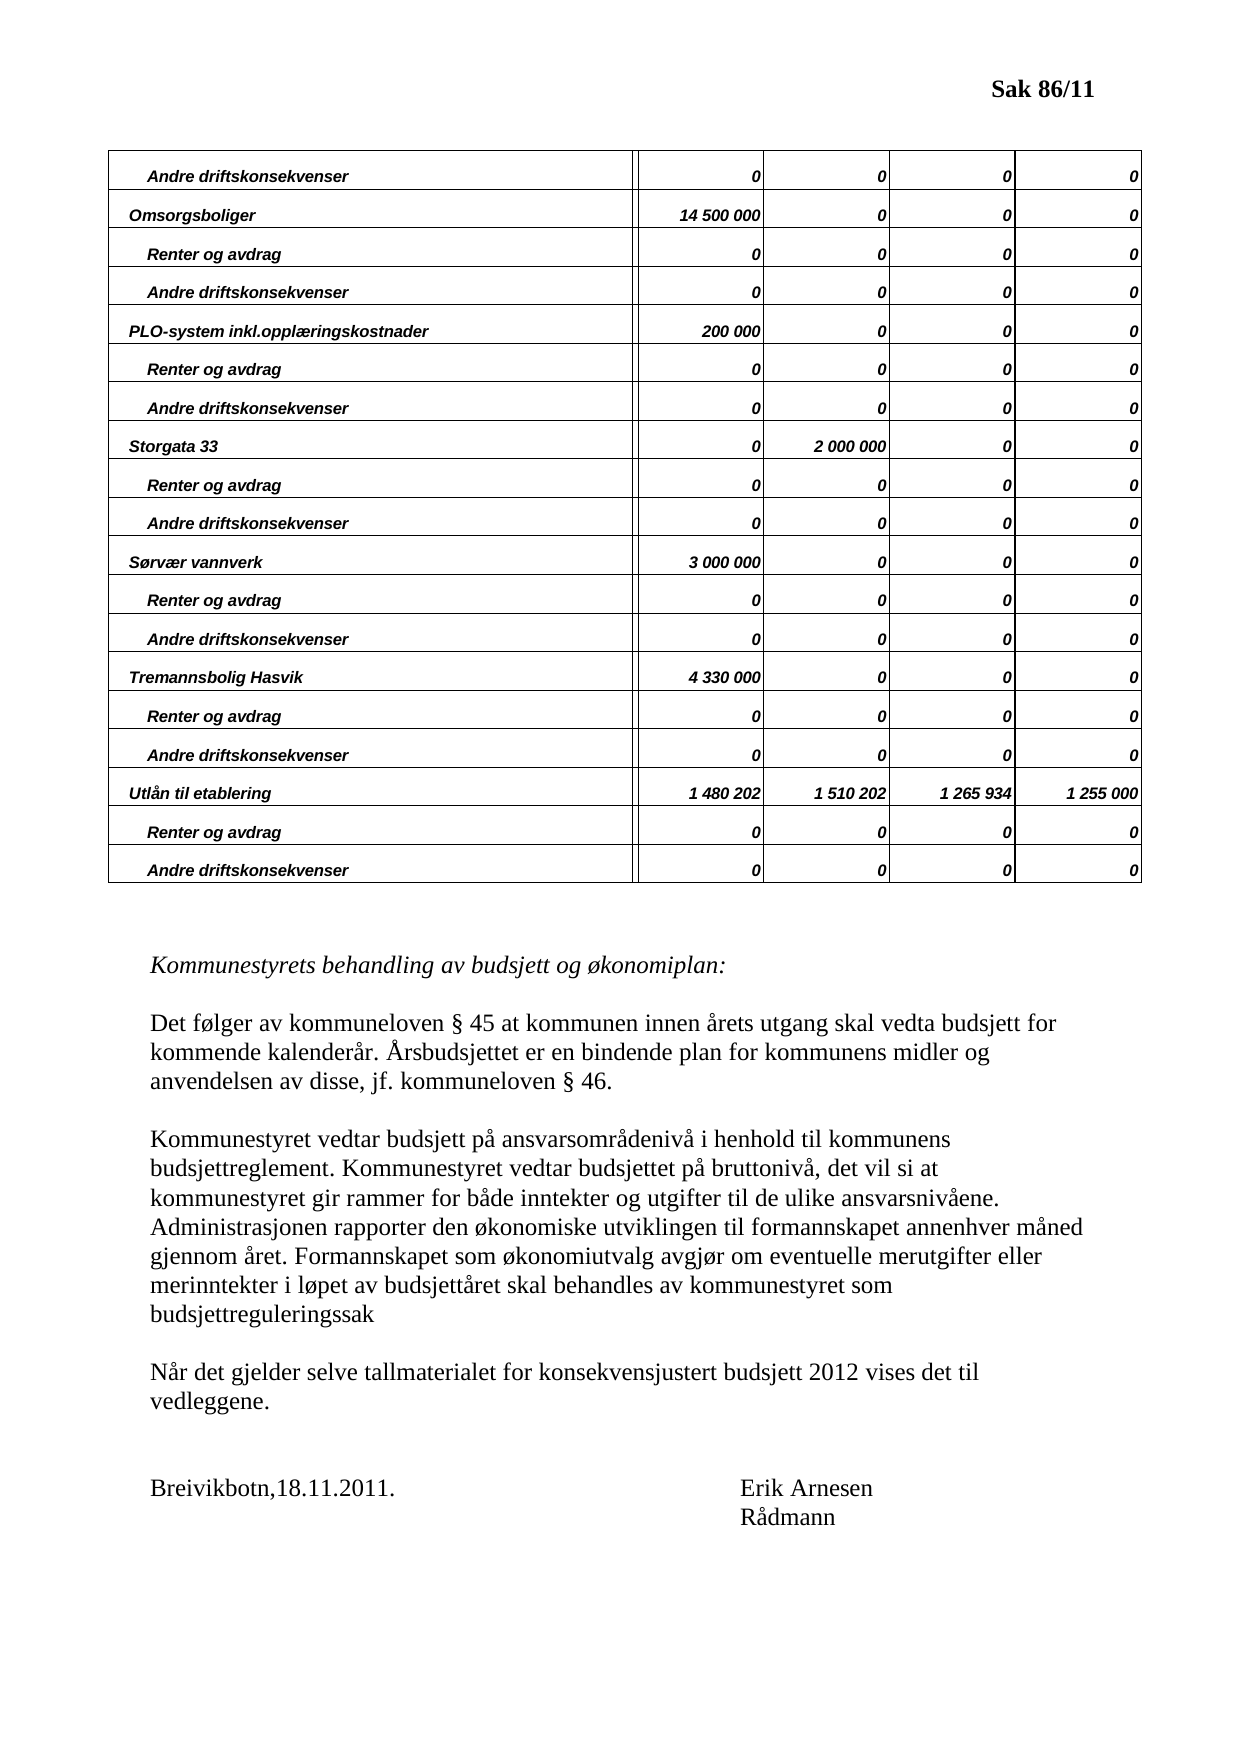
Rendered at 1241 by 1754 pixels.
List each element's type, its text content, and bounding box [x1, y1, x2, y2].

table_cell Renter og avdrag [109, 344, 632, 381]
table_cell 0 [1016, 498, 1141, 535]
table_cell 0 [764, 498, 889, 535]
table_cell Omsorgsboliger [109, 190, 632, 227]
table_cell 0 [890, 652, 1014, 689]
table_cell 0 [1016, 421, 1141, 458]
table_cell 4 330 000 [639, 652, 763, 689]
table_cell Renter og avdrag [109, 691, 632, 728]
table_cell 0 [1016, 806, 1141, 844]
table_cell 0 [890, 498, 1014, 535]
table_cell 0 [639, 498, 763, 535]
table_cell Andre driftskonsekvenser [109, 151, 632, 188]
table_cell 0 [639, 614, 763, 651]
table_cell 0 [764, 305, 889, 343]
table_cell [633, 729, 638, 767]
table_cell 0 [890, 614, 1014, 651]
table_cell Renter og avdrag [109, 228, 632, 266]
table_cell Andre driftskonsekvenser [109, 614, 632, 651]
table_cell 0 [890, 536, 1014, 574]
table_cell 1 265 934 [890, 768, 1014, 805]
text Breivikbotn,18.11.2011. Erik Arnesen [150, 1473, 1100, 1502]
table_cell 0 [1016, 729, 1141, 767]
table_cell 0 [639, 459, 763, 497]
table_cell 0 [764, 845, 889, 882]
table_cell Andre driftskonsekvenser [109, 498, 632, 535]
table_cell [633, 305, 638, 343]
table_cell 0 [1016, 691, 1141, 728]
table_cell [633, 421, 638, 458]
table_cell 0 [890, 575, 1014, 612]
table_cell 0 [890, 806, 1014, 844]
table_cell 0 [1016, 190, 1141, 227]
table_cell 0 [1016, 151, 1141, 188]
text Når det gjelder selve tallmaterialet for konsekvensjustert budsjett 2012 vises det til vedleggene. [150, 1357, 1100, 1415]
text Kommunestyret vedtar budsjett på ansvarsområdenivå i henhold til kommunens budsjettreglement. Kommunestyret vedtar budsjettet på bruttonivå, det vil si at kommunestyret gir rammer for både inntekter og utgifter til de ulike ansvarsnivåene. Administrasjonen rapporter den økonomiske utviklingen til formannskapet annenhver måned gjennom året. Formannskapet som økonomiutvalg avgjør om eventuelle merutgifter eller merinntekter i løpet av budsjettåret skal behandles av kommunestyret som budsjettreguleringssak [150, 1124, 1100, 1328]
table_cell 0 [764, 614, 889, 651]
table_cell [633, 614, 638, 651]
table_cell 0 [890, 305, 1014, 343]
table_cell 0 [639, 729, 763, 767]
table_cell Andre driftskonsekvenser [109, 845, 632, 882]
table_cell 0 [764, 228, 889, 266]
table_cell 0 [1016, 652, 1141, 689]
table_cell 0 [764, 344, 889, 381]
table_cell [633, 691, 638, 728]
table_cell 0 [890, 459, 1014, 497]
table_cell 200 000 [639, 305, 763, 343]
table_cell 0 [1016, 305, 1141, 343]
table_cell [633, 575, 638, 612]
table_cell 0 [639, 575, 763, 612]
table_cell 0 [639, 267, 763, 304]
table_cell 0 [639, 845, 763, 882]
table_cell 0 [890, 845, 1014, 882]
table_cell Tremannsbolig Hasvik [109, 652, 632, 689]
table_cell 0 [764, 382, 889, 420]
table_cell Renter og avdrag [109, 575, 632, 612]
table_cell - [109, 883, 1142, 921]
table_cell 0 [1016, 267, 1141, 304]
table_cell 0 [639, 806, 763, 844]
table_cell 0 [890, 421, 1014, 458]
text Kommunestyrets behandling av budsjett og økonomiplan: [150, 950, 1100, 979]
table_cell [633, 652, 638, 689]
table_cell [633, 498, 638, 535]
text Det følger av kommuneloven § 45 at kommunen innen årets utgang skal vedta budsjett for kommende kalenderår. Årsbudsjettet er en bindende plan for kommunens midler og anvendelsen av disse, jf. kommuneloven § 46. [150, 1008, 1100, 1095]
table_cell 0 [764, 151, 889, 188]
table_cell 14 500 000 [639, 190, 763, 227]
table_cell 0 [890, 190, 1014, 227]
table_cell 0 [1016, 575, 1141, 612]
table_cell 0 [764, 267, 889, 304]
table_cell 0 [890, 344, 1014, 381]
table_cell 0 [764, 459, 889, 497]
table_cell Sørvær vannverk [109, 536, 632, 574]
table_cell Andre driftskonsekvenser [109, 267, 632, 304]
table_cell 0 [890, 267, 1014, 304]
table_cell 1 480 202 [639, 768, 763, 805]
table_cell 0 [764, 652, 889, 689]
table_cell 1 255 000 [1016, 768, 1141, 805]
table_cell 0 [1016, 344, 1141, 381]
table_cell 1 510 202 [764, 768, 889, 805]
table_cell [633, 536, 638, 574]
table_cell 0 [639, 151, 763, 188]
table_cell [633, 267, 638, 304]
table_cell [633, 344, 638, 381]
table_cell 0 [764, 691, 889, 728]
table_cell Storgata 33 [109, 421, 632, 458]
table_cell 0 [890, 691, 1014, 728]
table_cell [633, 845, 638, 882]
table_cell 0 [764, 729, 889, 767]
table_cell [633, 806, 638, 844]
table_cell 0 [1016, 614, 1141, 651]
table_cell 0 [639, 421, 763, 458]
table_cell 0 [764, 190, 889, 227]
table_cell [633, 228, 638, 266]
table_cell 0 [639, 691, 763, 728]
table_cell 0 [764, 575, 889, 612]
table_cell 0 [890, 729, 1014, 767]
table_cell 0 [1016, 382, 1141, 420]
table_cell [633, 382, 638, 420]
table_cell [633, 768, 638, 805]
table_cell 0 [1016, 459, 1141, 497]
table_cell Renter og avdrag [109, 459, 632, 497]
table_cell Utlån til etablering [109, 768, 632, 805]
table_cell 0 [764, 806, 889, 844]
table_cell 0 [639, 382, 763, 420]
table_cell [633, 151, 638, 188]
table_cell Andre driftskonsekvenser [109, 382, 632, 420]
table_cell Renter og avdrag [109, 806, 632, 844]
table_cell 0 [890, 151, 1014, 188]
table_cell [633, 459, 638, 497]
table_cell 3 000 000 [639, 536, 763, 574]
table_cell Andre driftskonsekvenser [109, 729, 632, 767]
table_cell [633, 190, 638, 227]
table_cell 0 [1016, 228, 1141, 266]
table_cell 0 [764, 536, 889, 574]
table_cell 0 [639, 344, 763, 381]
table_cell 0 [890, 228, 1014, 266]
table_cell 0 [639, 228, 763, 266]
table_cell 0 [890, 382, 1014, 420]
table_cell 2 000 000 [764, 421, 889, 458]
text Rådmann [150, 1502, 1100, 1531]
table_cell PLO-system inkl.opplæringskostnader [109, 305, 632, 343]
table_cell 0 [1016, 845, 1141, 882]
table_cell 0 [1016, 536, 1141, 574]
